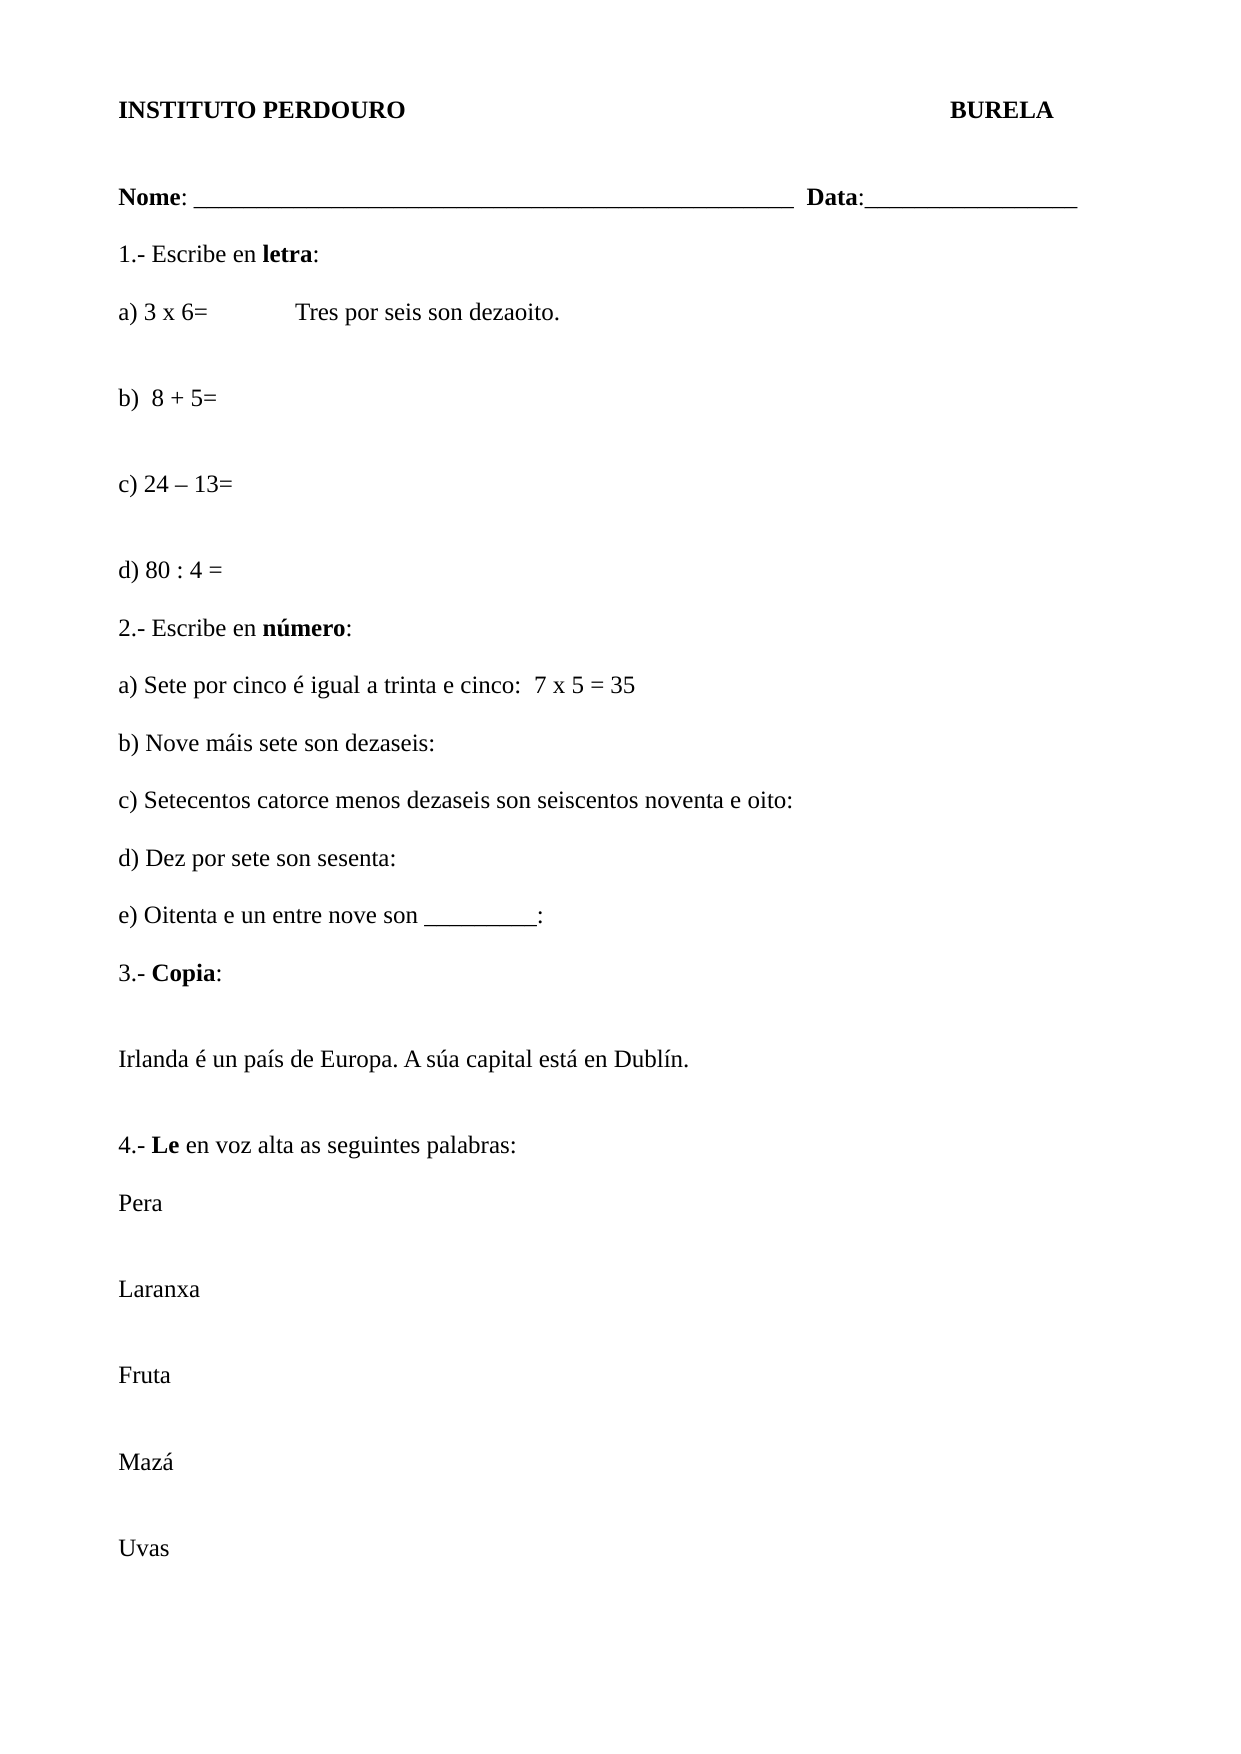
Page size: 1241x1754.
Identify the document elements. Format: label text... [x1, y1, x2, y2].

text d) 80 : 4 = [118, 555, 1122, 584]
text Uvas [118, 1533, 1122, 1562]
text 1.- Escribe en letra: [118, 239, 1122, 268]
text a) Sete por cinco é igual a trinta e cinco: 7 x 5 = 35 [118, 670, 1122, 699]
text 3.- Copia: [118, 958, 1122, 987]
text b) 8 + 5= [118, 383, 1122, 412]
text a) 3 x 6= Tres por seis son dezaoito. [118, 297, 1122, 325]
text 2.- Escribe en número: [118, 613, 1122, 642]
text c) Setecentos catorce menos dezaseis son seiscentos noventa e oito: [118, 785, 1122, 814]
text d) Dez por sete son sesenta: [118, 843, 1122, 872]
text Irlanda é un país de Europa. A súa capital está en Dublín. [118, 1044, 1122, 1073]
text 4.- Le en voz alta as seguintes palabras: [118, 1130, 1122, 1159]
text Mazá [118, 1447, 1122, 1475]
text Pera [118, 1188, 1122, 1217]
text e) Oitenta e un entre nove son _________: [118, 900, 1122, 929]
text Fruta [118, 1360, 1122, 1389]
text b) Nove máis sete son dezaseis: [118, 728, 1122, 757]
text Laranxa [118, 1274, 1122, 1303]
text c) 24 – 13= [118, 469, 1122, 498]
